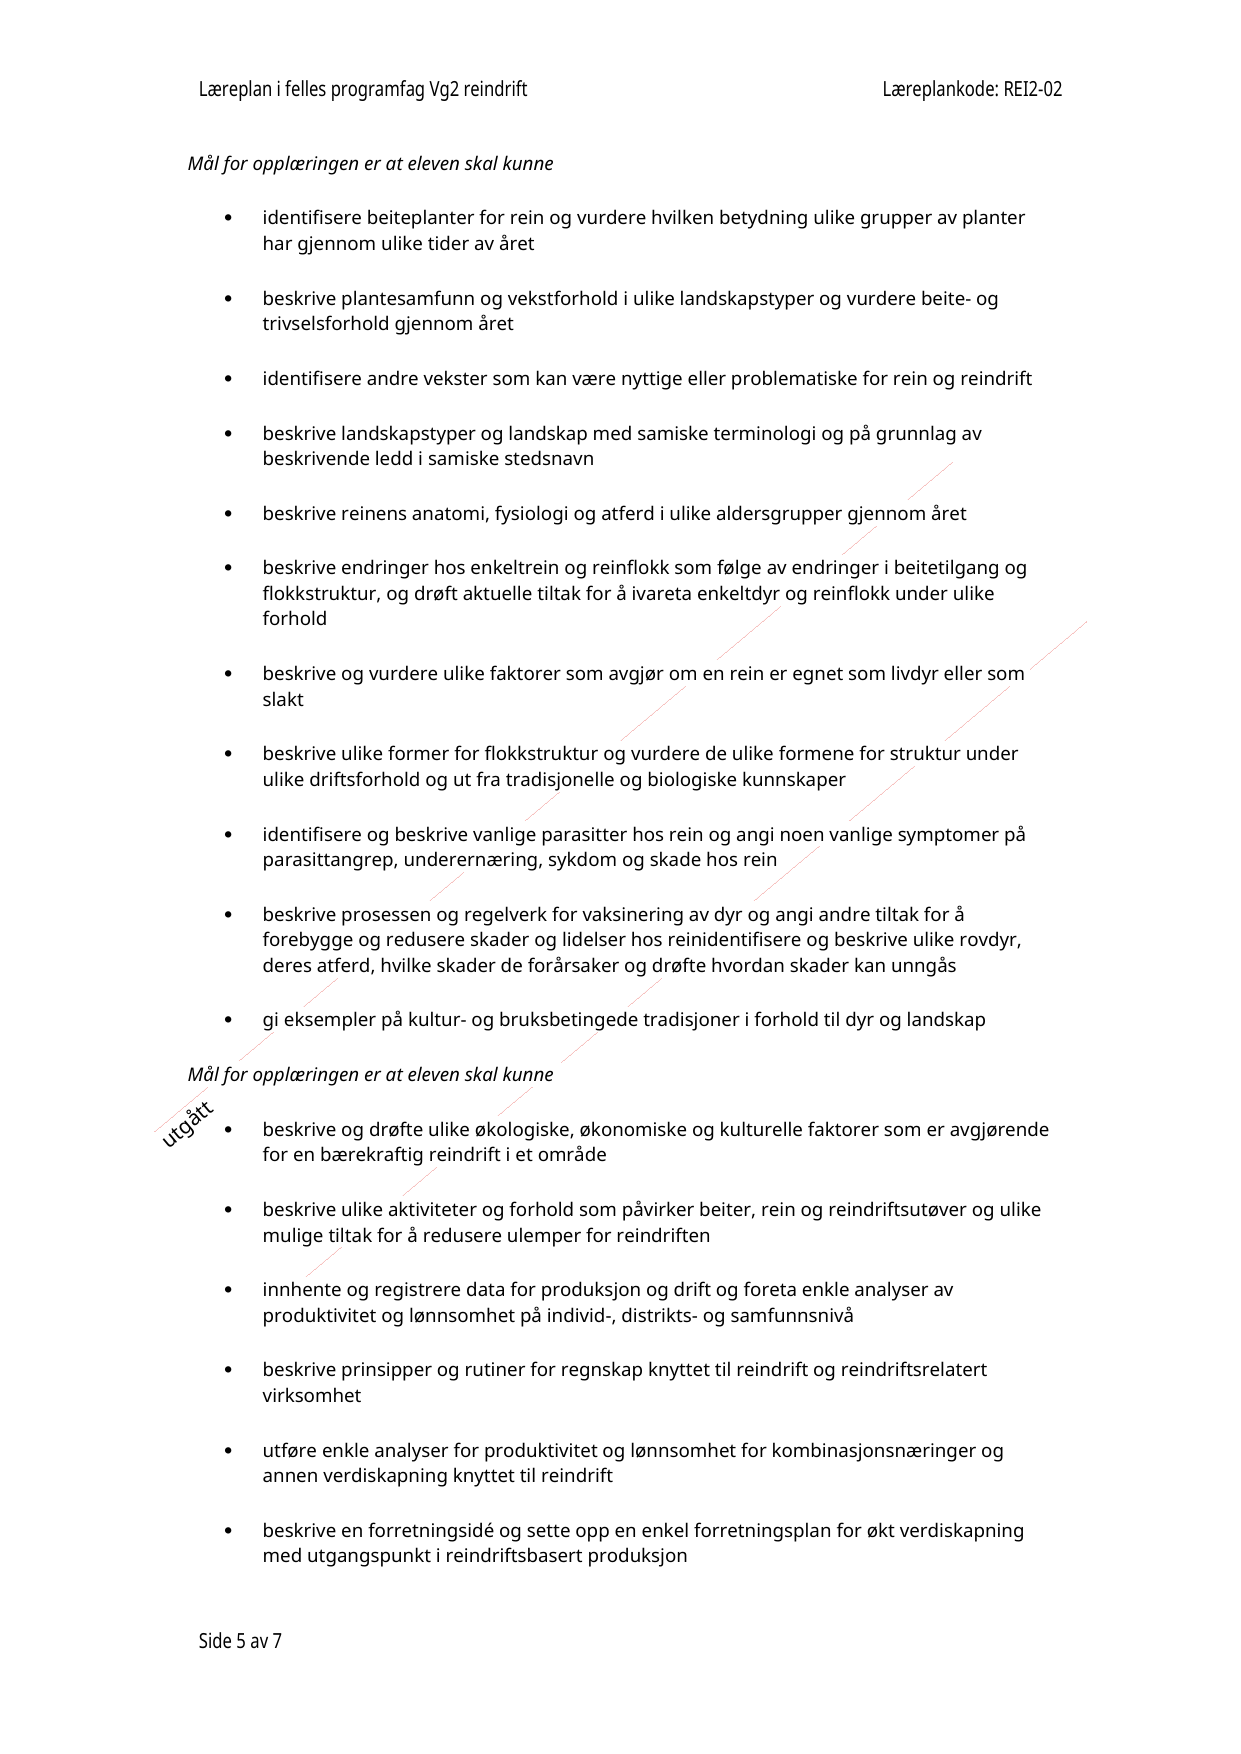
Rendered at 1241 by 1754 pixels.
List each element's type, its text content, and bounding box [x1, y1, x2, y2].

list beskrive reinens anatomi, fysiologi og atferd i ulike aldersgrupper gjennom året [972, 500, 1053, 526]
list beskrive ulike former for flokkstruktur og vurdere de ulike formene for struktur under ulike driftsforhold og ut fra tradisjonelle og biologiske kunnskaper [885, 741, 1053, 792]
list beskrive og vurdere ulike faktorer som avgjør om en rein er egnet som livdyr eller som slakt [308, 686, 684, 711]
list identifisere og beskrive vanlige parasitter hos rein og angi noen vanlige symptomer på parasittangrep, underernæring, sykdom og skade hos rein [790, 821, 1053, 872]
list beskrive endringer hos enkeltrein og reinflokk som følge av endringer i beitetilgang og flokkstruktur, og drøft aktuelle tiltak for å ivareta enkeltdyr og reinflokk under ulike forhold [332, 606, 779, 631]
list beskrive en forretningsidé og sette opp en enkel forretningsplan for økt verdiskapning med utgangspunkt i reindriftsbasert produksjon [693, 1517, 1053, 1568]
list beskrive endringer hos enkeltrein og reinflokk som følge av endringer i beitetilgang og flokkstruktur, og drøft aktuelle tiltak for å ivareta enkeltdyr og reinflokk under ulike forhold [753, 555, 1053, 631]
list beskrive landskapstyper og landskap med samiske terminologi og på grunnlag av beskrivende ledd i samiske stedsnavn [599, 420, 1053, 471]
list beskrive prinsipper og rutiner for regnskap knyttet til reindrift og reindriftsrelatert virksomhet [366, 1357, 1053, 1408]
list beskrive plantesamfunn og vekstforhold i ulike landskapstyper og vurdere beite- og trivselsforhold gjennom året [519, 285, 1053, 336]
text Mål for opplæringen er at eleven skal kunne [561, 150, 1053, 176]
list beskrive ulike aktiviteter og forhold som påvirker beiter, rein og reindriftsutøver og ulike mulige tiltak for å redusere ulemper for reindriften [716, 1196, 1053, 1247]
list beskrive og drøfte ulike økologiske, økonomiske og kulturelle faktorer som er avgjørende for en bærekraftig reindrift i et område [612, 1116, 1053, 1167]
list beskrive og vurdere ulike faktorer som avgjør om en rein er egnet som livdyr eller som slakt [658, 686, 1008, 711]
list beskrive og vurdere ulike faktorer som avgjør om en rein er egnet som livdyr eller som slakt [982, 660, 1053, 711]
text Mål for opplæringen er at eleven skal kunne [561, 1061, 1053, 1087]
list innhente og registrere data for produksjon og drift og foreta enkle analyser av produktivitet og lønnsomhet på individ-, distrikts- og samfunnsnivå [859, 1277, 1053, 1328]
list utføre enkle analyser for produktivitet og lønnsomhet for kombinasjonsnæringer og annen verdiskapning knyttet til reindrift [225, 1437, 1053, 1488]
list identifisere beiteplanter for rein og vurdere hvilken betydning ulike grupper av planter har gjennom ulike tider av året [539, 205, 1053, 256]
list beskrive og vurdere ulike faktorer som avgjør om en rein er egnet som livdyr eller som slakt [225, 660, 263, 711]
list beskrive prosessen og regelverk for vaksinering av dyr og angi andre tiltak for å forebygge og redusere skader og lidelser hos reinidentifisere og beskrive ulike rovdyr, deres atferd, hvilke skader de forårsaker og drøfte hvordan skader kan unngås [962, 901, 1053, 978]
